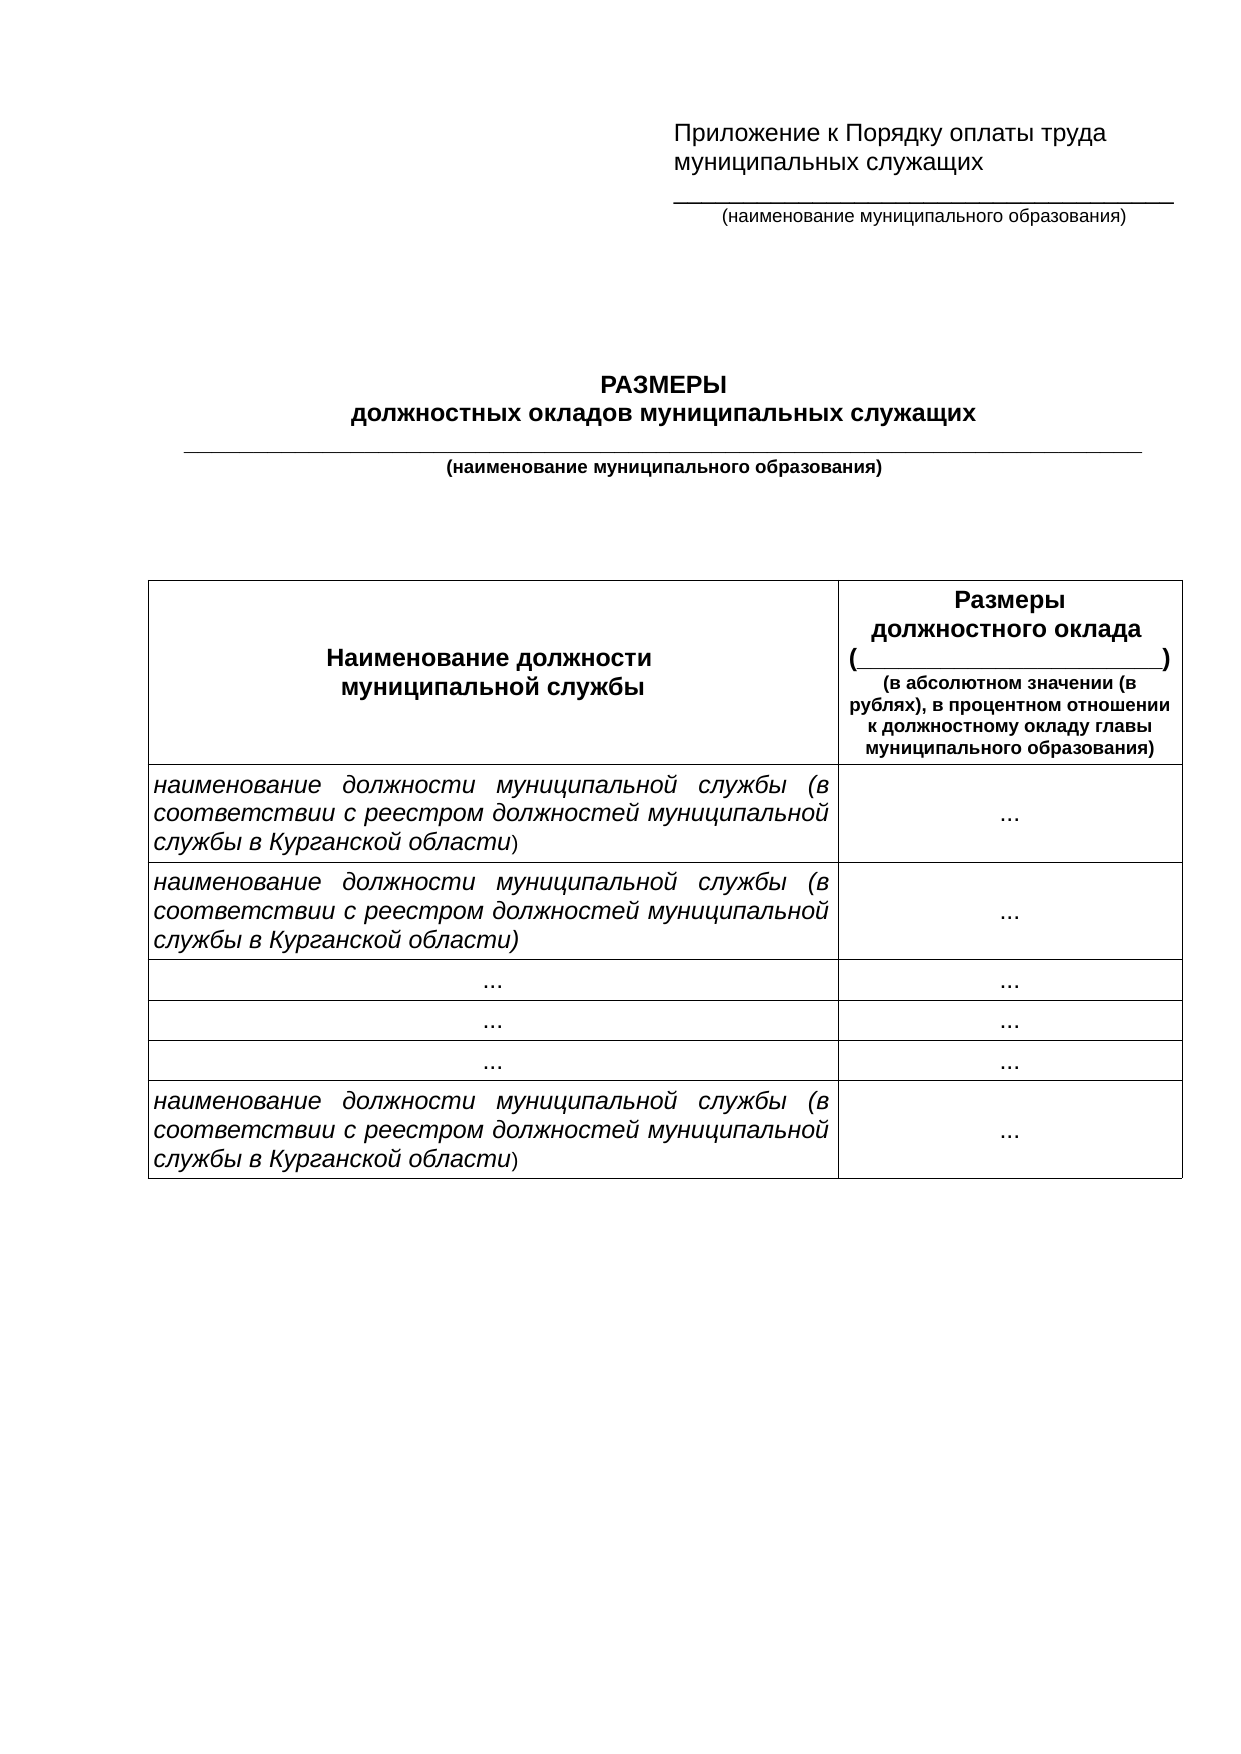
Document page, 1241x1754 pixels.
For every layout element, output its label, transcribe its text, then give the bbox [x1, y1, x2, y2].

table_header Размеры должностного оклада (______________________) (в абсолютном значении (в рублях), в процентном отношении к должностному окладу главы муниципального образования) [839, 581, 1182, 764]
table_cell ... [149, 1041, 838, 1080]
table_cell ... [839, 960, 1182, 1000]
text _____________________________________________________________________ [146, 427, 1181, 456]
table_cell ... [839, 1081, 1182, 1178]
table_cell ... [839, 1041, 1182, 1080]
table_cell ... [839, 765, 1182, 862]
table_cell наименование должности муниципальной службы (в соответствии с реестром должностей муниципальной службы в Курганской области) [149, 765, 838, 862]
table_cell наименование должности муниципальной службы (в соответствии с реестром должностей муниципальной службы в Курганской области) [149, 1081, 838, 1178]
text (наименование муниципального образования) [148, 456, 1181, 477]
text (наименование муниципального образования) [148, 204, 1181, 226]
table_cell ... [149, 960, 838, 1000]
text должностных окладов муниципальных служащих [146, 398, 1181, 427]
table_cell ... [149, 1001, 838, 1040]
text Приложение к Порядку оплаты труда муниципальных служащих ____________________________________ [674, 118, 1181, 204]
table_cell ... [839, 1001, 1182, 1040]
table_header Наименование должности муниципальной службы [149, 581, 838, 764]
table_cell наименование должности муниципальной службы (в соответствии с реестром должностей муниципальной службы в Курганской области) [149, 863, 838, 959]
table_cell ... [839, 863, 1182, 959]
text РАЗМЕРЫ [146, 370, 1181, 398]
